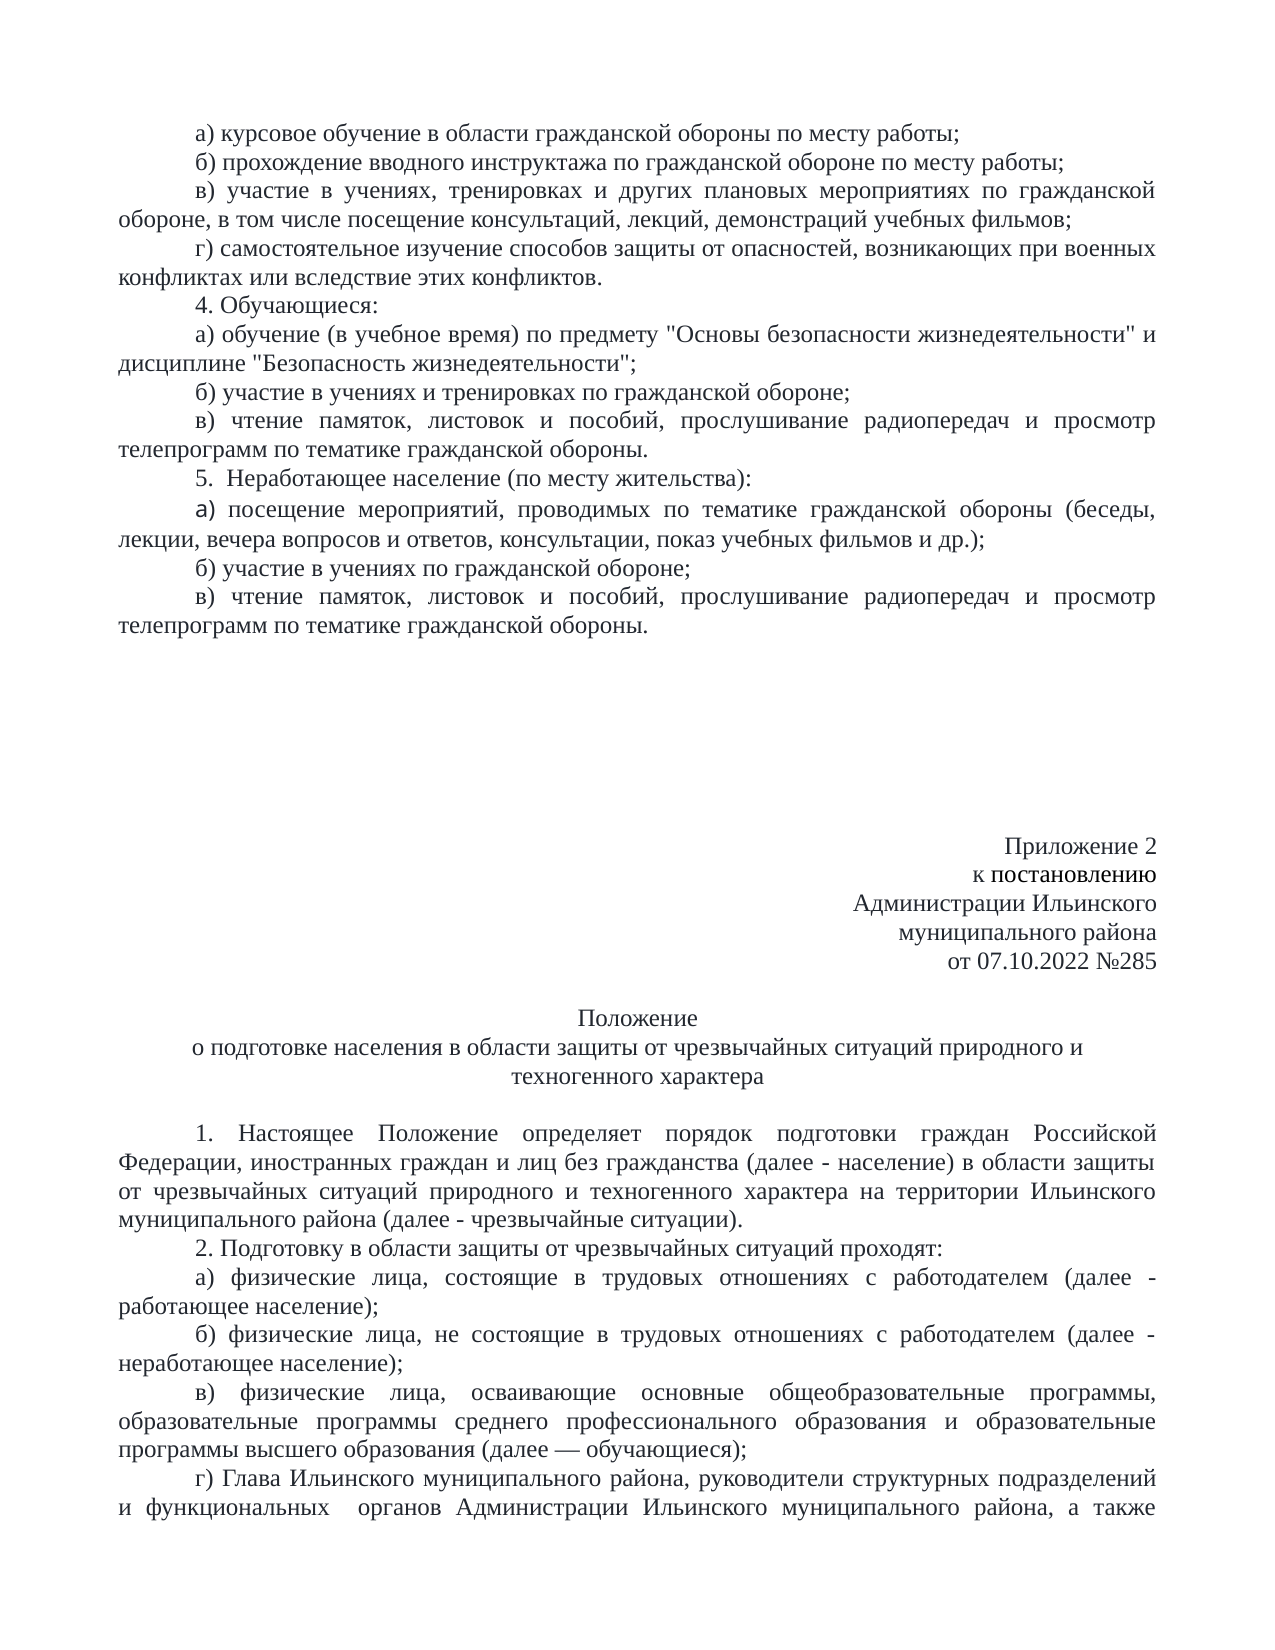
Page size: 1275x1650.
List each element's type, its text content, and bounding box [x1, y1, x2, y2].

subtitle а) физические лица, состоящие в трудовых отношениях с работодателем (далее - работающее население); [118, 1262, 1157, 1319]
subtitle г) самостоятельное изучение способов защиты от опасностей, возникающих при военных конфликтах или вследствие этих конфликтов. [118, 233, 1157, 291]
subtitle а) курсовое обучение в области гражданской обороны по месту работы; [118, 118, 1157, 147]
subtitle 5. Неработающее население (по месту жительства): [118, 463, 1157, 492]
subtitle муниципального района от 07.10.2022 №285 [118, 917, 1157, 974]
subtitle в) чтение памяток, листовок и пособий, прослушивание радиопередач и просмотр телепрограмм по тематике гражданской обороны. [118, 581, 1157, 639]
subtitle б) прохождение вводного инструктажа по гражданской обороне по месту работы; [118, 147, 1157, 176]
subtitle б) участие в учениях по гражданской обороне; [118, 553, 1157, 581]
subtitle г) Глава Ильинского муниципального района, руководители структурных подразделений и функциональных органов Администрации Ильинского муниципального района, а также [118, 1463, 1157, 1521]
subtitle б) участие в учениях и тренировках по гражданской обороне; [118, 377, 1157, 406]
subtitle а) посещение мероприятий, проводимых по тематике гражданской обороны (беседы, лекции, вечера вопросов и ответов, консультации, показ учебных фильмов и др.); [118, 492, 1157, 553]
subtitle а) обучение (в учебное время) по предмету "Основы безопасности жизнедеятельности" и дисциплине "Безопасность жизнедеятельности"; [118, 319, 1157, 377]
subtitle в) чтение памяток, листовок и пособий, прослушивание радиопередач и просмотр телепрограмм по тематике гражданской обороны. [118, 406, 1157, 463]
subtitle 4. Обучающиеся: [118, 291, 1157, 319]
subtitle 1. Настоящее Положение определяет порядок подготовки граждан Российской Федерации, иностранных граждан и лиц без гражданства (далее - население) в области защиты от чрезвычайных ситуаций природного и техногенного характера на территории Ильинского муниципального района (далее - чрезвычайные ситуации). [118, 1118, 1157, 1233]
subtitle б) физические лица, не состоящие в трудовых отношениях с работодателем (далее - неработающее население); [118, 1319, 1157, 1377]
subtitle Приложение 2 к постановлению Администрации Ильинского [118, 831, 1157, 917]
subtitle в) участие в учениях, тренировках и других плановых мероприятиях по гражданской обороне, в том числе посещение консультаций, лекций, демонстраций учебных фильмов; [118, 176, 1157, 233]
subtitle [78, 831, 116, 868]
subtitle 2. Подготовку в области защиты от чрезвычайных ситуаций проходят: [118, 1233, 1157, 1262]
subtitle Положение о подготовке населения в области защиты от чрезвычайных ситуаций природного и техногенного характера [118, 1003, 1157, 1089]
subtitle в) физические лица, осваивающие основные общеобразовательные программы, образовательные программы среднего профессионального образования и образовательные программы высшего образования (далее — обучающиеся); [118, 1377, 1157, 1463]
